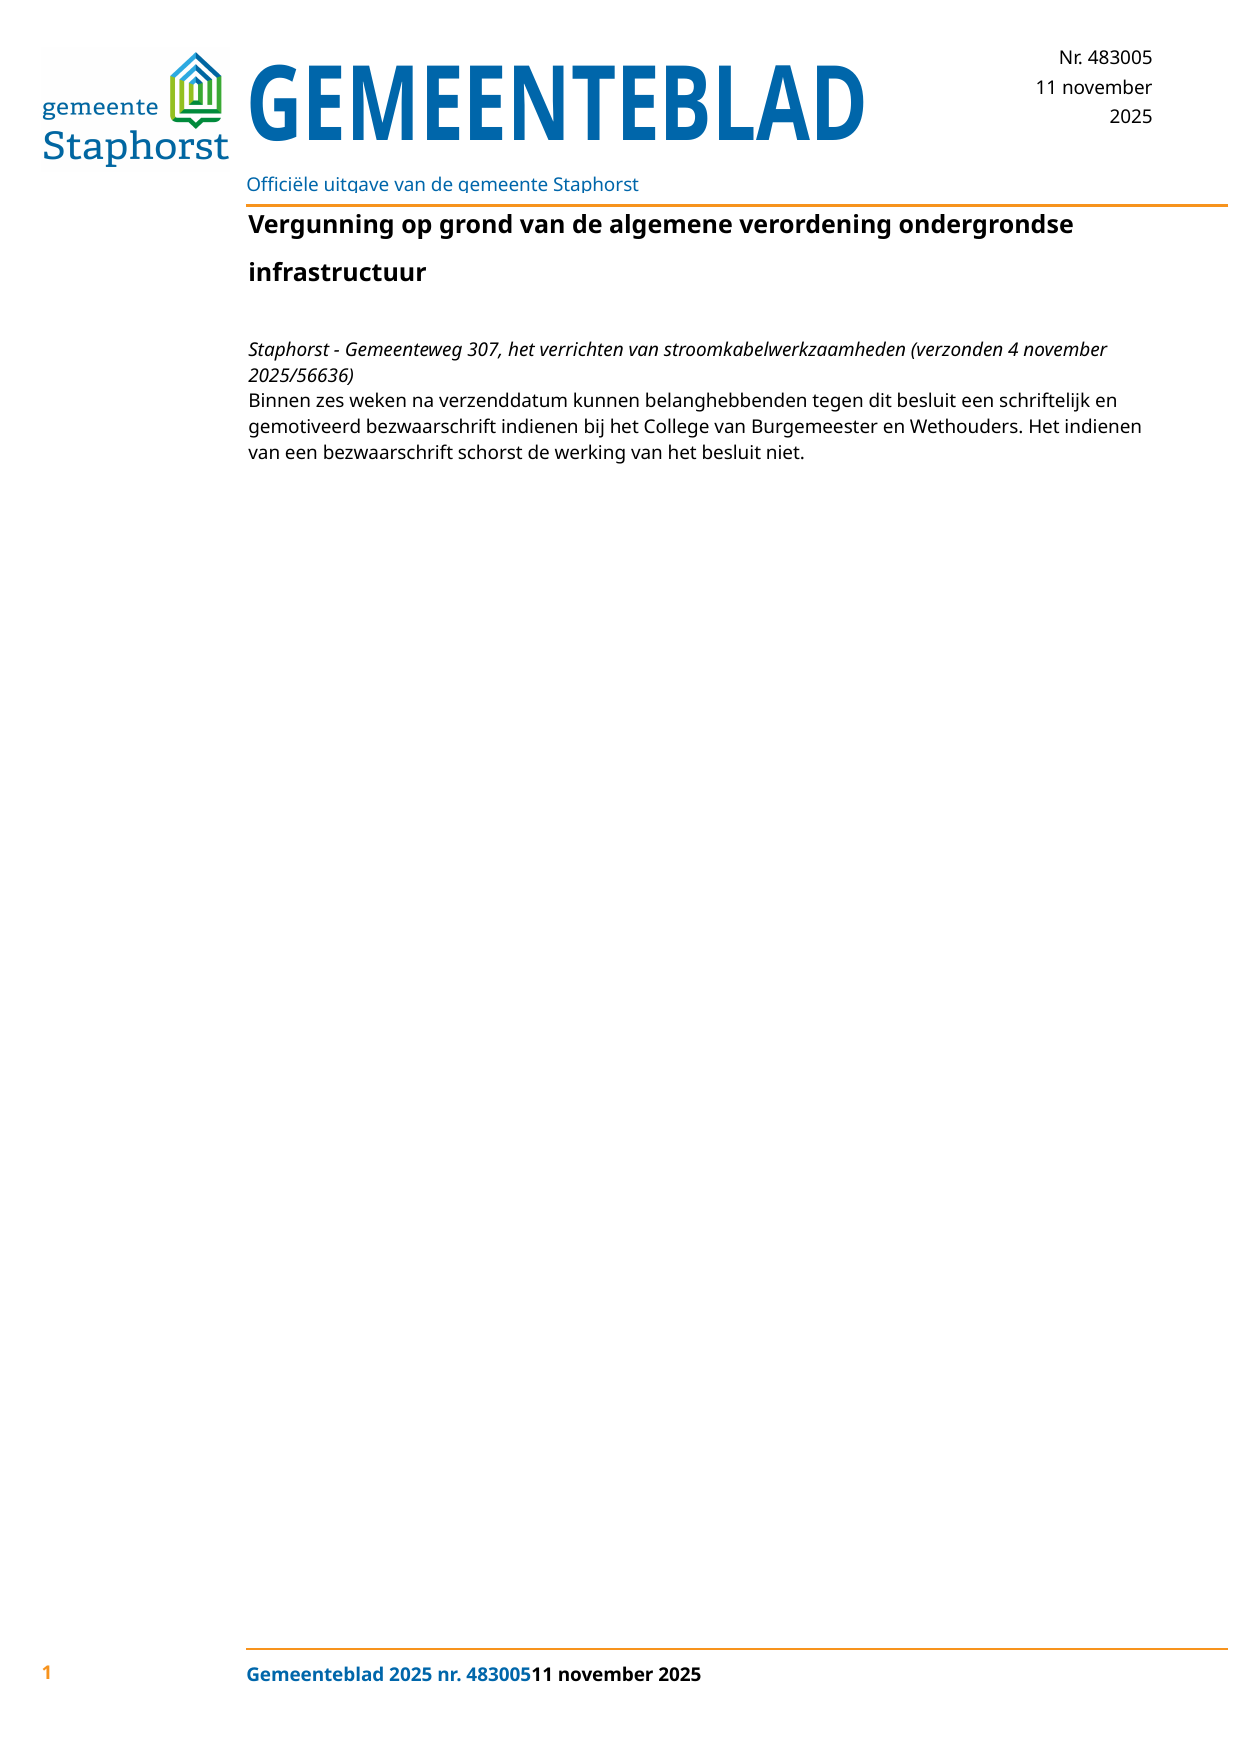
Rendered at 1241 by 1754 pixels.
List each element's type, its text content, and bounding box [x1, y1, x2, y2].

text Vergunning op grond van de algemene verordening ondergrondse infrastructuur [248, 207, 1152, 288]
picture [41, 47, 231, 172]
text Staphorst - Gemeenteweg 307, het verrichten van stroomkabelwerkzaamheden (verzonden 4 november 2025/56636) [248, 336, 1152, 388]
text Binnen zes weken na verzenddatum kunnen belanghebbenden tegen dit besluit een schriftelijk en gemotiveerd bezwaarschrift indienen bij het College van Burgemeester en Wethouders. Het indienen van een bezwaarschrift schorst de werking van het besluit niet. [248, 388, 1152, 465]
